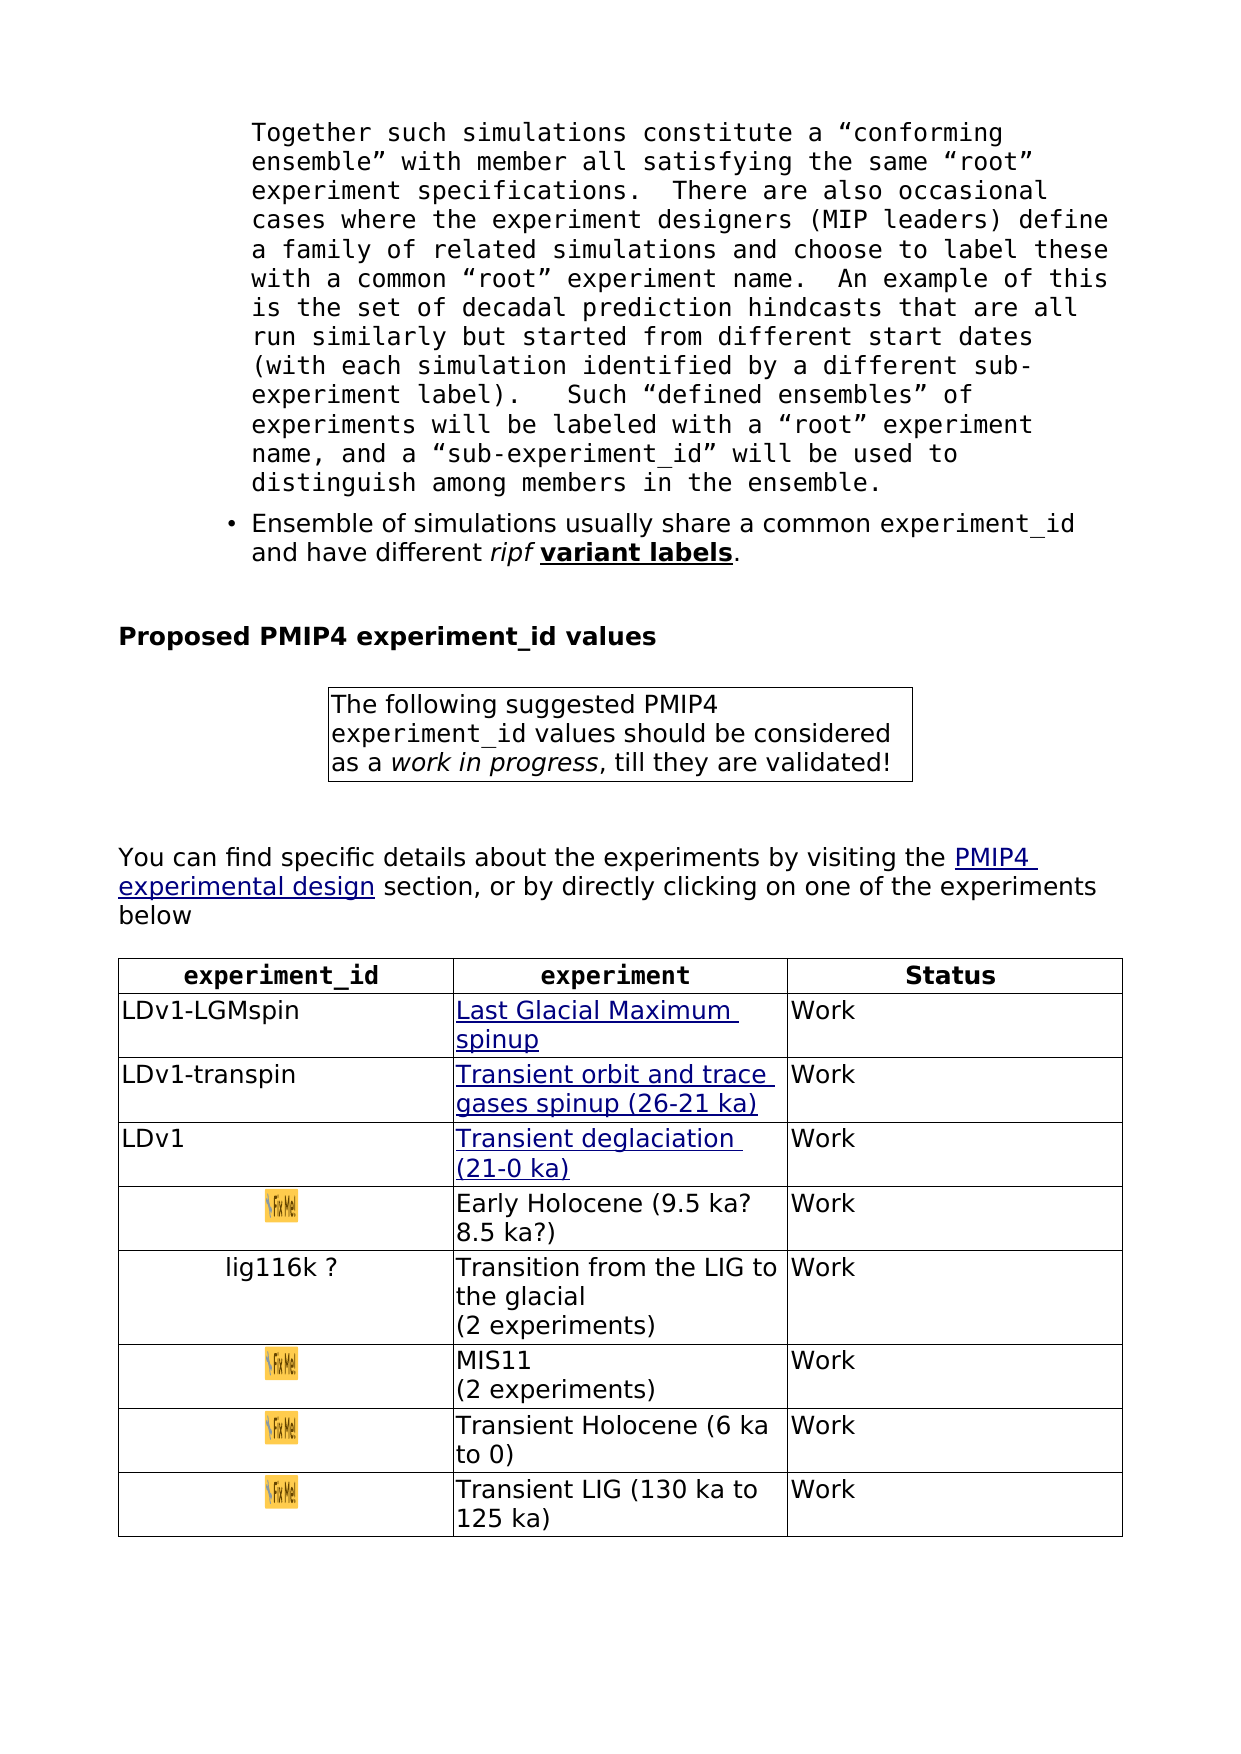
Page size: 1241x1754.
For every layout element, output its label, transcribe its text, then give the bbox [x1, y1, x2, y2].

table_cell MIS11 (2 experiments) [454, 1345, 787, 1408]
table_cell Work [788, 1187, 1122, 1250]
table_cell Work [788, 1058, 1122, 1122]
table_cell [119, 1345, 453, 1408]
table_header experiment_id [119, 959, 453, 993]
table_cell Work [788, 994, 1122, 1057]
table_cell Work [788, 1409, 1122, 1472]
text You can find specific details about the experiments by visiting the PMIP4 experimental design section, or by directly clicking on one of the experiments below [118, 843, 1122, 931]
table_cell Transient LIG (130 ka to 125 ka) [454, 1473, 787, 1536]
table_cell Transient deglaciation (21-0 ka) [454, 1123, 787, 1186]
table_cell LDv1-LGMspin [119, 994, 453, 1057]
table_header Status [788, 959, 1122, 993]
table_cell [119, 1473, 453, 1536]
table_cell Transient Holocene (6 ka to 0) [454, 1409, 787, 1472]
table_cell LDv1 [119, 1123, 453, 1186]
table_cell Work [788, 1473, 1122, 1536]
list Together such simulations constitute a “conforming ensemble” with member all satisfying the same “root” experiment specifications. There are also occasional cases where the experiment designers (MIP leaders) define a family of related simulations and choose to label these with a common “root” experiment name. An example of this is the set of decadal prediction hindcasts that are all run similarly but started from different start dates (with each simulation identified by a different sub-experiment label). Such “defined ensembles” of experiments will be labeled with a “root” experiment name, and a “sub-experiment_id” will be used to distinguish among members in the ensemble. [236, 118, 1122, 497]
table_cell Early Holocene (9.5 ka? 8.5 ka?) [454, 1187, 787, 1250]
table_header The following suggested PMIP4 experiment_id values should be considered as a work in progress, till they are validated! [329, 688, 912, 781]
table_cell [119, 1409, 453, 1472]
table_cell lig116k ? [119, 1251, 453, 1343]
table_cell Transition from the LIG to the glacial (2 experiments) [454, 1251, 787, 1343]
table_cell Work [788, 1123, 1122, 1186]
list Ensemble of simulations usually share a common experiment_id and have different ripf variant labels. [236, 509, 1122, 567]
table_cell Last Glacial Maximum spinup [454, 994, 787, 1057]
table_cell Transient orbit and trace gases spinup (26-21 ka) [454, 1058, 787, 1122]
table_cell LDv1-transpin [119, 1058, 453, 1122]
subtitle Proposed PMIP4 experiment_id values [118, 622, 1122, 651]
table_cell Work [788, 1251, 1122, 1343]
table_cell [119, 1187, 453, 1250]
table_cell Work [788, 1345, 1122, 1408]
table_header experiment [454, 959, 787, 993]
